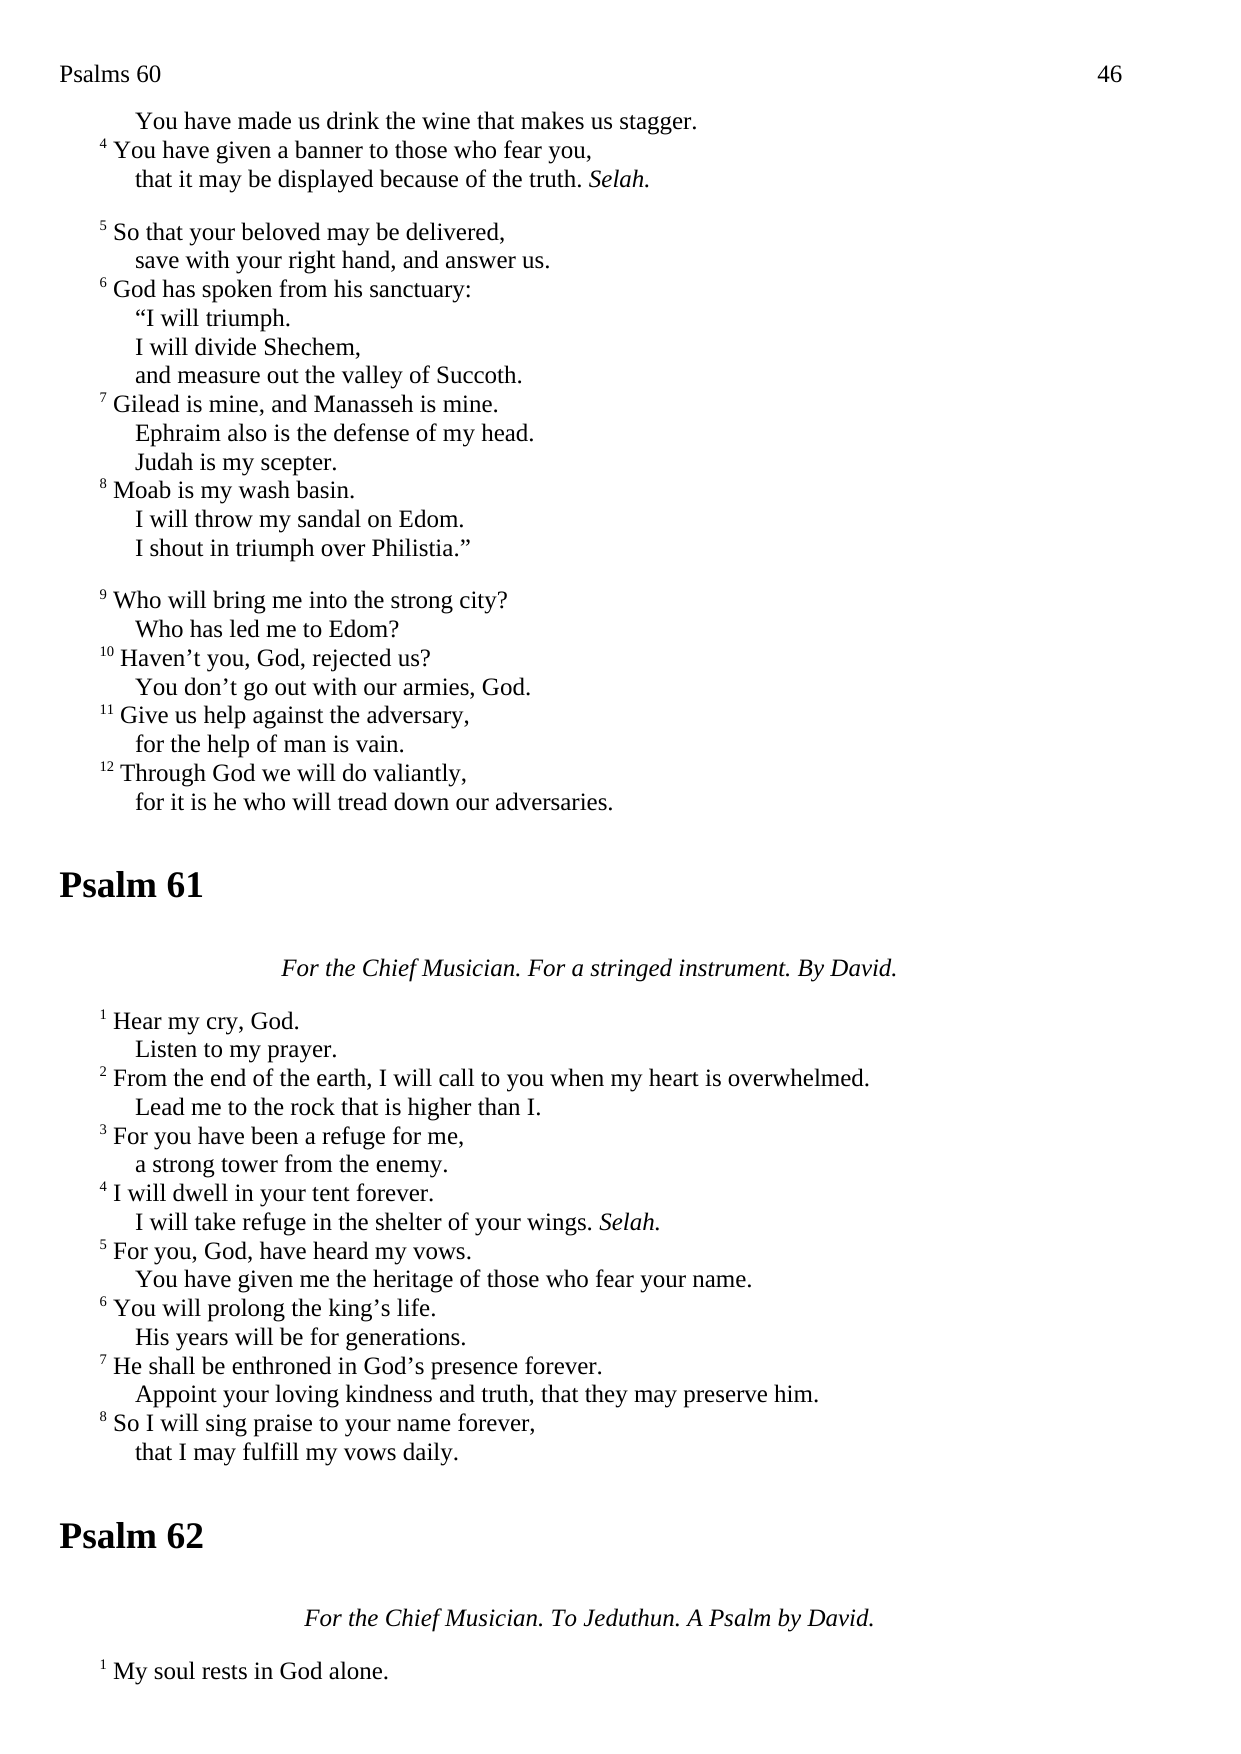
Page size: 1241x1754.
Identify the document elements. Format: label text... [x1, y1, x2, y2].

text Who has led me to Edom? [135, 614, 1122, 643]
text You have given me the heritage of those who fear your name. [135, 1264, 1122, 1293]
text save with your right hand, and answer us. [135, 245, 1122, 274]
text For the Chief Musician. To Jeduthun. A Psalm by David. [59, 1603, 1122, 1632]
text Psalm 62 [59, 1513, 1122, 1556]
text Ephraim also is the defense of my head. [135, 418, 1122, 447]
text 3 For you have been a refuge for me, [99, 1121, 1122, 1149]
text and measure out the valley of Succoth. [135, 360, 1122, 389]
text 8 Moab is my wash basin. [99, 475, 1122, 504]
text “I will triumph. [135, 303, 1122, 332]
text that I may fulfill my vows daily. [135, 1437, 1122, 1466]
text a strong tower from the enemy. [135, 1149, 1122, 1178]
text 1 My soul rests in God alone. [99, 1656, 1122, 1684]
text 12 Through God we will do valiantly, [99, 758, 1122, 787]
text that it may be displayed because of the truth. Selah. [135, 164, 1122, 192]
text 5 So that your beloved may be delivered, [99, 217, 1122, 245]
text 5 For you, God, have heard my vows. [99, 1236, 1122, 1264]
text 8 So I will sing praise to your name forever, [99, 1408, 1122, 1437]
text Psalm 61 [59, 863, 1122, 906]
text I will throw my sandal on Edom. [135, 504, 1122, 533]
text You don’t go out with our armies, God. [135, 672, 1122, 701]
text for it is he who will tread down our adversaries. [135, 787, 1122, 816]
text 6 You will prolong the king’s life. [99, 1293, 1122, 1322]
text I will divide Shechem, [135, 332, 1122, 360]
text 6 God has spoken from his sanctuary: [99, 274, 1122, 303]
text Listen to my prayer. [135, 1034, 1122, 1063]
text I will take refuge in the shelter of your wings. Selah. [135, 1207, 1122, 1236]
text 9 Who will bring me into the strong city? [99, 586, 1122, 614]
text Lead me to the rock that is higher than I. [135, 1092, 1122, 1121]
text I shout in triumph over Philistia.” [135, 533, 1122, 562]
text His years will be for generations. [135, 1322, 1122, 1351]
text 7 Gilead is mine, and Manasseh is mine. [99, 389, 1122, 418]
text You have made us drink the wine that makes us stagger. [135, 106, 1122, 135]
text 11 Give us help against the adversary, [99, 701, 1122, 729]
text For the Chief Musician. For a stringed instrument. By David. [59, 953, 1122, 982]
text 4 I will dwell in your tent forever. [99, 1178, 1122, 1207]
text 10 Haven’t you, God, rejected us? [99, 643, 1122, 672]
text Judah is my scepter. [135, 447, 1122, 475]
text 1 Hear my cry, God. [99, 1006, 1122, 1034]
text 7 He shall be enthroned in God’s presence forever. [99, 1351, 1122, 1379]
text for the help of man is vain. [135, 729, 1122, 758]
text 4 You have given a banner to those who fear you, [99, 135, 1122, 164]
text 2 From the end of the earth, I will call to you when my heart is overwhelmed. [99, 1063, 1122, 1092]
text Appoint your loving kindness and truth, that they may preserve him. [135, 1379, 1122, 1408]
